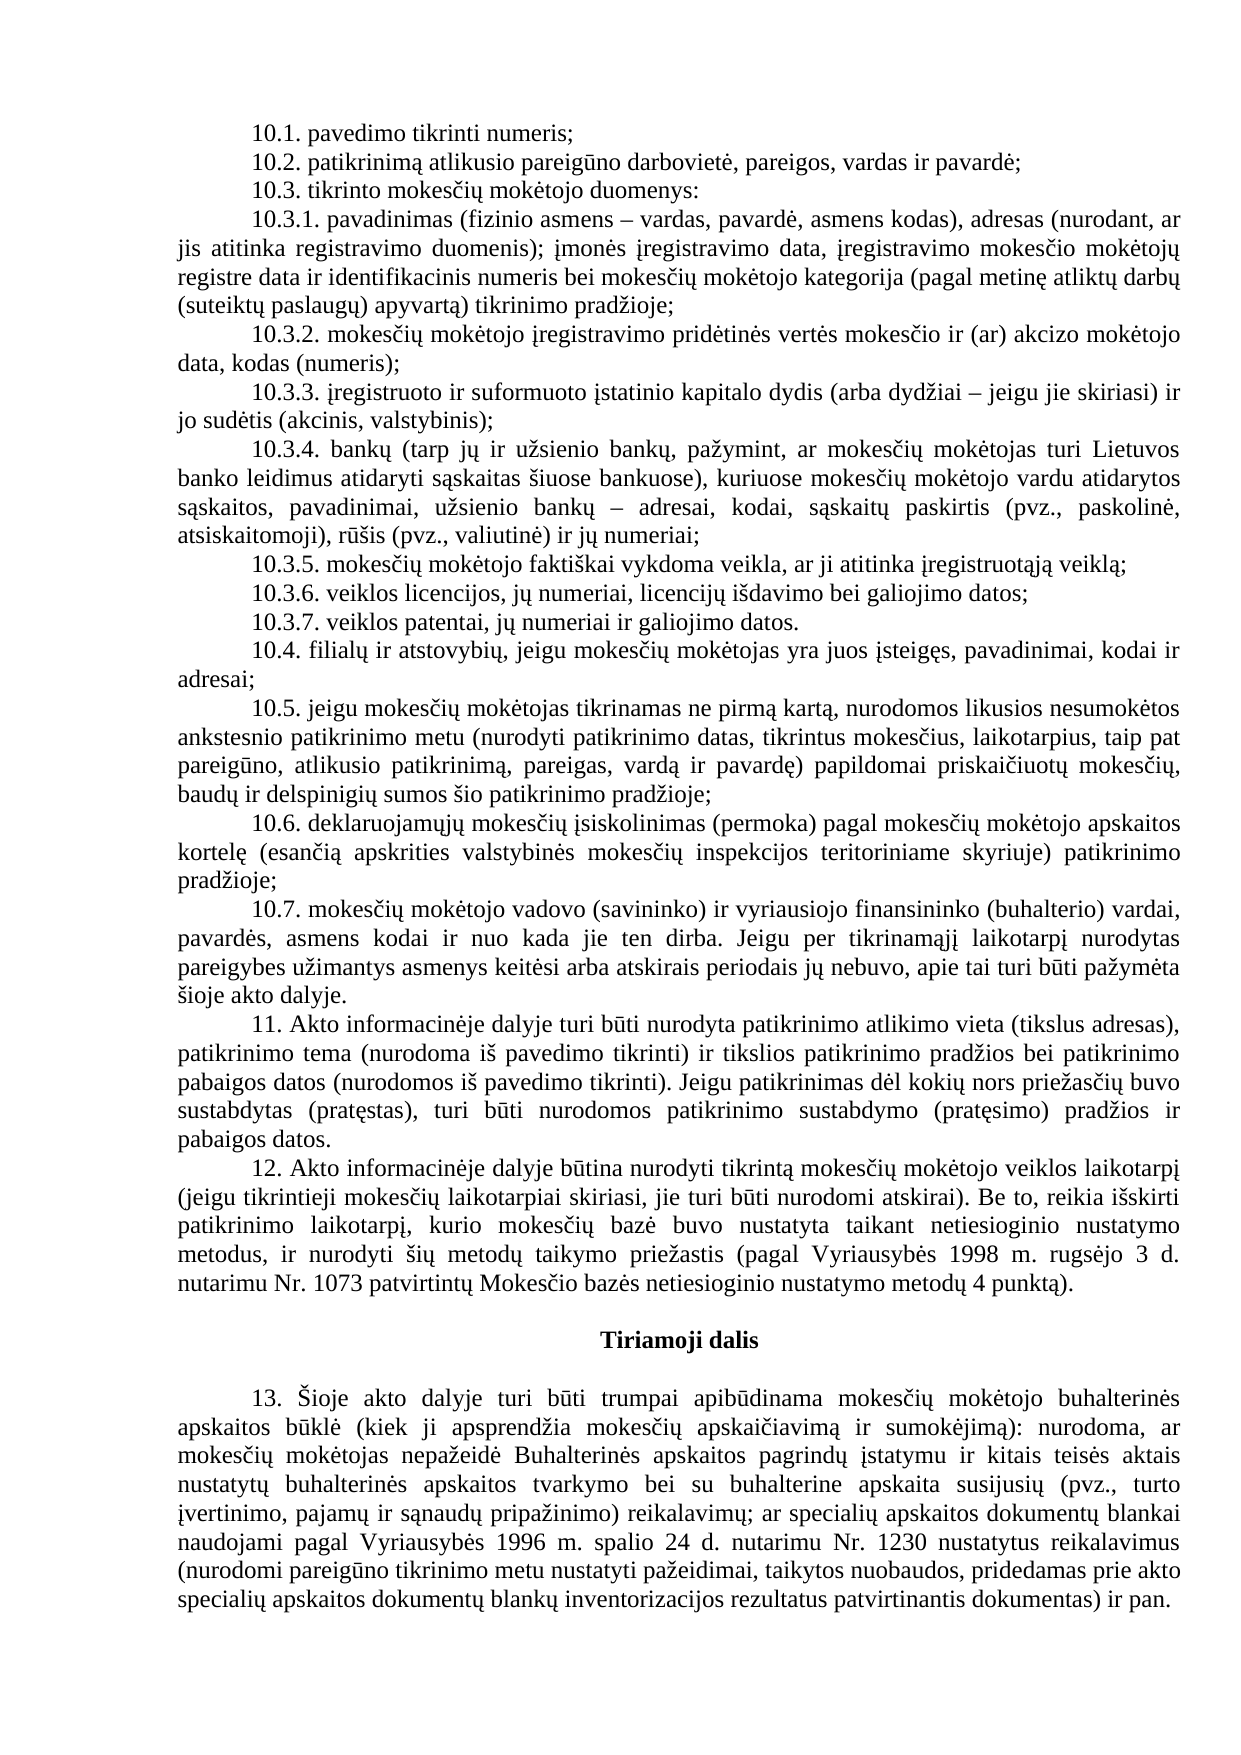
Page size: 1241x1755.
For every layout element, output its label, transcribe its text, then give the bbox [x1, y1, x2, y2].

text 11. Akto informacinėje dalyje turi būti nurodyta patikrinimo atlikimo vieta (tikslus adresas), patikrinimo tema (nurodoma iš pavedimo tikrinti) ir tikslios patikrinimo pradžios bei patikrinimo pabaigos datos (nurodomos iš pavedimo tikrinti). Jeigu patikrinimas dėl kokių nors priežasčių buvo sustabdytas (pratęstas), turi būti nurodomos patikrinimo sustabdymo (pratęsimo) pradžios ir pabaigos datos. [177, 1009, 1181, 1153]
text 10.5. jeigu mokesčių mokėtojas tikrinamas ne pirmą kartą, nurodomos likusios nesumokėtos ankstesnio patikrinimo metu (nurodyti patikrinimo datas, tikrintus mokesčius, laikotarpius, taip pat pareigūno, atlikusio patikrinimą, pareigas, vardą ir pavardę) papildomai priskaičiuotų mokesčių, baudų ir delspinigių sumos šio patikrinimo pradžioje; [177, 693, 1181, 808]
text 10.3.7. veiklos patentai, jų numeriai ir galiojimo datos. [177, 607, 1181, 636]
text 10.3.3. įregistruoto ir suformuoto įstatinio kapitalo dydis (arba dydžiai – jeigu jie skiriasi) ir jo sudėtis (akcinis, valstybinis); [177, 377, 1181, 434]
text 10.2. patikrinimą atlikusio pareigūno darbovietė, pareigos, vardas ir pavardė; [177, 147, 1181, 176]
text 12. Akto informacinėje dalyje būtina nurodyti tikrintą mokesčių mokėtojo veiklos laikotarpį (jeigu tikrintieji mokesčių laikotarpiai skiriasi, jie turi būti nurodomi atskirai). Be to, reikia išskirti patikrinimo laikotarpį, kurio mokesčių bazė buvo nustatyta taikant netiesioginio nustatymo metodus, ir nurodyti šių metodų taikymo priežastis (pagal Vyriausybės 1998 m. rugsėjo 3 d. nutarimu Nr. 1073 patvirtintų Mokesčio bazės netiesioginio nustatymo metodų 4 punktą). [177, 1153, 1181, 1297]
text 10.3.5. mokesčių mokėtojo faktiškai vykdoma veikla, ar ji atitinka įregistruotąją veiklą; [177, 549, 1181, 578]
text 10.4. filialų ir atstovybių, jeigu mokesčių mokėtojas yra juos įsteigęs, pavadinimai, kodai ir adresai; [177, 636, 1181, 693]
text 10.3.6. veiklos licencijos, jų numeriai, licencijų išdavimo bei galiojimo datos; [177, 578, 1181, 607]
text 10.7. mokesčių mokėtojo vadovo (savininko) ir vyriausiojo finansininko (buhalterio) vardai, pavardės, asmens kodai ir nuo kada jie ten dirba. Jeigu per tikrinamąjį laikotarpį nurodytas pareigybes užimantys asmenys keitėsi arba atskirais periodais jų nebuvo, apie tai turi būti pažymėta šioje akto dalyje. [177, 894, 1181, 1009]
text 10.6. deklaruojamųjų mokesčių įsiskolinimas (permoka) pagal mokesčių mokėtojo apskaitos kortelę (esančią apskrities valstybinės mokesčių inspekcijos teritoriniame skyriuje) patikrinimo pradžioje; [177, 808, 1181, 894]
text 10.3. tikrinto mokesčių mokėtojo duomenys: [177, 176, 1181, 204]
text 13. Šioje akto dalyje turi būti trumpai apibūdinama mokesčių mokėtojo buhalterinės apskaitos būklė (kiek ji apsprendžia mokesčių apskaičiavimą ir sumokėjimą): nurodoma, ar mokesčių mokėtojas nepažeidė Buhalterinės apskaitos pagrindų įstatymu ir kitais teisės aktais nustatytų buhalterinės apskaitos tvarkymo bei su buhalterine apskaita susijusių (pvz., turto įvertinimo, pajamų ir sąnaudų pripažinimo) reikalavimų; ar specialių apskaitos dokumentų blankai naudojami pagal Vyriausybės 1996 m. spalio 24 d. nutarimu Nr. 1230 nustatytus reikalavimus (nurodomi pareigūno tikrinimo metu nustatyti pažeidimai, taikytos nuobaudos, pridedamas prie akto specialių apskaitos dokumentų blankų inventorizacijos rezultatus patvirtinantis dokumentas) ir pan. [177, 1383, 1181, 1613]
text 10.3.1. pavadinimas (fizinio asmens – vardas, pavardė, asmens kodas), adresas (nurodant, ar jis atitinka registravimo duomenis); įmonės įregistravimo data, įregistravimo mokesčio mokėtojų registre data ir identifikacinis numeris bei mokesčių mokėtojo kategorija (pagal metinę atliktų darbų (suteiktų paslaugų) apyvartą) tikrinimo pradžioje; [177, 204, 1181, 319]
text 10.3.2. mokesčių mokėtojo įregistravimo pridėtinės vertės mokesčio ir (ar) akcizo mokėtojo data, kodas (numeris); [177, 319, 1181, 377]
text 10.3.4. bankų (tarp jų ir užsienio bankų, pažymint, ar mokesčių mokėtojas turi Lietuvos banko leidimus atidaryti sąskaitas šiuose bankuose), kuriuose mokesčių mokėtojo vardu atidarytos sąskaitos, pavadinimai, užsienio bankų – adresai, kodai, sąskaitų paskirtis (pvz., paskolinė, atsiskaitomoji), rūšis (pvz., valiutinė) ir jų numeriai; [177, 434, 1181, 549]
text 10.1. pavedimo tikrinti numeris; [177, 118, 1181, 147]
text Tiriamoji dalis [177, 1326, 1181, 1354]
